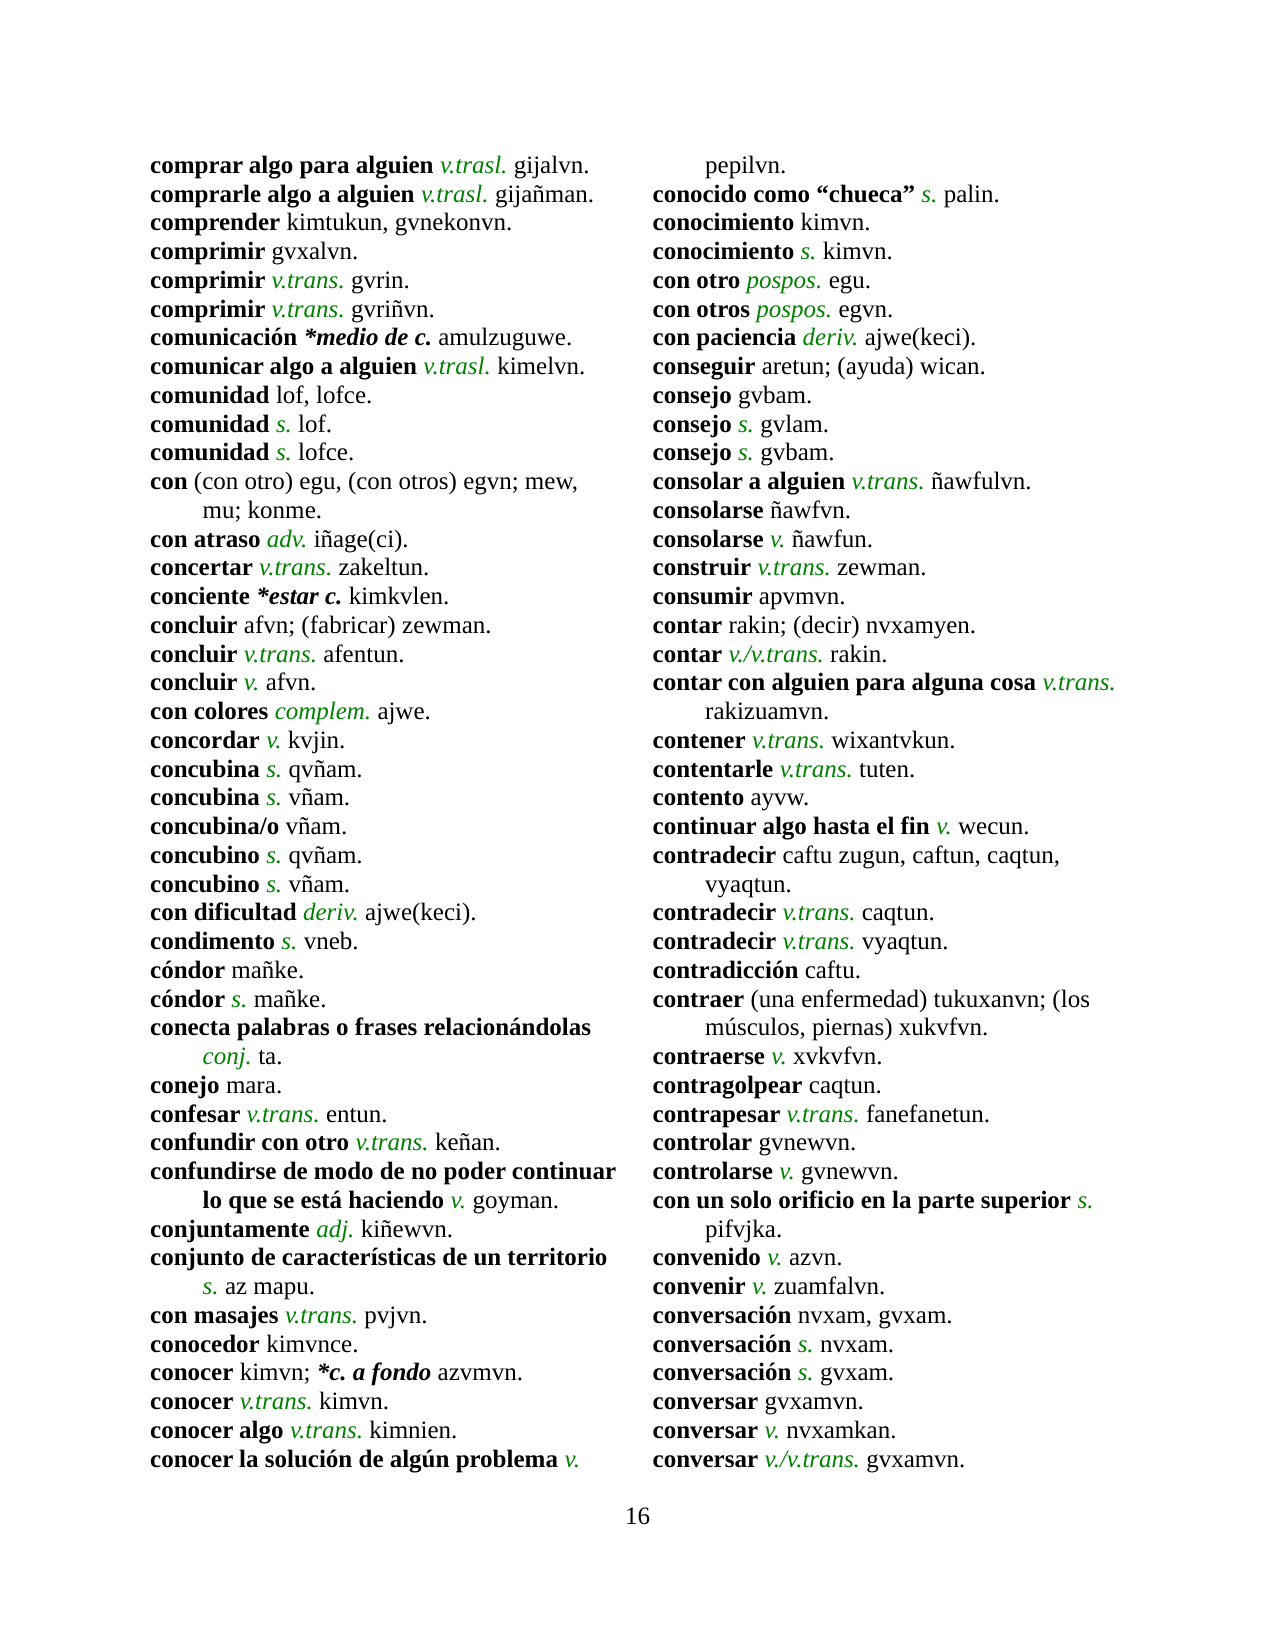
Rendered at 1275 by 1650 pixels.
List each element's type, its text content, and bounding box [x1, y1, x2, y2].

text conversar gvxamvn. [652, 1386, 1125, 1415]
text conjunto de características de un territorio s. az mapu. [150, 1242, 622, 1300]
text consejo s. gvlam. [652, 409, 1125, 437]
text cóndor mañke. [150, 955, 622, 984]
text construir v.trans. zewman. [652, 552, 1125, 581]
text conocido como “chueca” s. palin. [652, 179, 1125, 207]
text contradecir v.trans. vyaqtun. [652, 926, 1125, 955]
text comprarle algo a alguien v.trasl. gijañman. [150, 179, 622, 207]
text concubina/o vñam. [150, 811, 622, 840]
text con masajes v.trans. pvjvn. [150, 1300, 622, 1329]
text conversación s. gvxam. [652, 1357, 1125, 1386]
text comunicar algo a alguien v.trasl. kimelvn. [150, 351, 622, 380]
text comprimir v.trans. gvrin. [150, 265, 622, 294]
text comunidad s. lofce. [150, 437, 622, 466]
text cóndor s. mañke. [150, 984, 622, 1012]
text comunicación *medio de c. amulzuguwe. [150, 322, 622, 351]
text comprimir gvxalvn. [150, 236, 622, 265]
text conecta palabras o frases relacionándolas conj. ta. [150, 1012, 622, 1070]
text concluir afvn; (fabricar) zewman. [150, 610, 622, 639]
text concluir v. afvn. [150, 667, 622, 696]
text conocer la solución de algún problema v. [150, 1444, 622, 1472]
text conversación s. nvxam. [652, 1329, 1125, 1357]
text consumir apvmvn. [652, 581, 1125, 610]
text continuar algo hasta el fin v. wecun. [652, 811, 1125, 840]
text concluir v.trans. afentun. [150, 639, 622, 667]
text consolar a alguien v.trans. ñawfulvn. [652, 466, 1125, 495]
text comunidad s. lof. [150, 409, 622, 437]
text contar rakin; (decir) nvxamyen. [652, 610, 1125, 639]
text conversación nvxam, gvxam. [652, 1300, 1125, 1329]
text consejo s. gvbam. [652, 437, 1125, 466]
text pepilvn. [652, 150, 1125, 179]
text concubino s. vñam. [150, 869, 622, 897]
text concubino s. qvñam. [150, 840, 622, 869]
text con (con otro) egu, (con otros) egvn; mew, mu; konme. [150, 466, 622, 524]
text comunidad lof, lofce. [150, 380, 622, 409]
text con dificultad deriv. ajwe(keci). [150, 897, 622, 926]
text conocedor kimvnce. [150, 1329, 622, 1357]
text con atraso adv. iñage(ci). [150, 524, 622, 552]
text comprimir v.trans. gvriñvn. [150, 294, 622, 322]
text contradecir caftu zugun, caftun, caqtun, vyaqtun. [652, 840, 1125, 897]
text conjuntamente adj. kiñewvn. [150, 1214, 622, 1242]
text contentarle v.trans. tuten. [652, 754, 1125, 782]
text contradecir v.trans. caqtun. [652, 897, 1125, 926]
text concubina s. qvñam. [150, 754, 622, 782]
text contragolpear caqtun. [652, 1070, 1125, 1099]
text conejo mara. [150, 1070, 622, 1099]
text concertar v.trans. zakeltun. [150, 552, 622, 581]
text contraer (una enfermedad) tukuxanvn; (los músculos, piernas) xukvfvn. [652, 984, 1125, 1041]
text conocer algo v.trans. kimnien. [150, 1415, 622, 1444]
text conocimiento s. kimvn. [652, 236, 1125, 265]
text convenir v. zuamfalvn. [652, 1271, 1125, 1300]
text consejo gvbam. [652, 380, 1125, 409]
text contener v.trans. wixantvkun. [652, 725, 1125, 754]
text contento ayvw. [652, 782, 1125, 811]
text condimento s. vneb. [150, 926, 622, 955]
text concubina s. vñam. [150, 782, 622, 811]
text con otro pospos. egu. [652, 265, 1125, 294]
text concordar v. kvjin. [150, 725, 622, 754]
text contar con alguien para alguna cosa v.trans. rakizuamvn. [652, 667, 1125, 725]
text convenido v. azvn. [652, 1242, 1125, 1271]
text con otros pospos. egvn. [652, 294, 1125, 322]
text contar v./v.trans. rakin. [652, 639, 1125, 667]
text conseguir aretun; (ayuda) wican. [652, 351, 1125, 380]
text con un solo orificio en la parte superior s. pifvjka. [652, 1185, 1125, 1242]
text consolarse v. ñawfun. [652, 524, 1125, 552]
text controlar gvnewvn. [652, 1127, 1125, 1156]
text conocer v.trans. kimvn. [150, 1386, 622, 1415]
text con colores complem. ajwe. [150, 696, 622, 725]
text conversar v./v.trans. gvxamvn. [652, 1444, 1125, 1472]
text confundirse de modo de no poder continuar lo que se está haciendo v. goyman. [150, 1156, 622, 1214]
text confesar v.trans. entun. [150, 1099, 622, 1127]
text con paciencia deriv. ajwe(keci). [652, 322, 1125, 351]
text conocer kimvn; *c. a fondo azvmvn. [150, 1357, 622, 1386]
text contradicción caftu. [652, 955, 1125, 984]
text conciente *estar c. kimkvlen. [150, 581, 622, 610]
text conocimiento kimvn. [652, 207, 1125, 236]
text contraerse v. xvkvfvn. [652, 1041, 1125, 1070]
text contrapesar v.trans. fanefanetun. [652, 1099, 1125, 1127]
text comprender kimtukun, gvnekonvn. [150, 207, 622, 236]
text controlarse v. gvnewvn. [652, 1156, 1125, 1185]
text comprar algo para alguien v.trasl. gijalvn. [150, 150, 622, 179]
text confundir con otro v.trans. keñan. [150, 1127, 622, 1156]
text conversar v. nvxamkan. [652, 1415, 1125, 1444]
text consolarse ñawfvn. [652, 495, 1125, 524]
